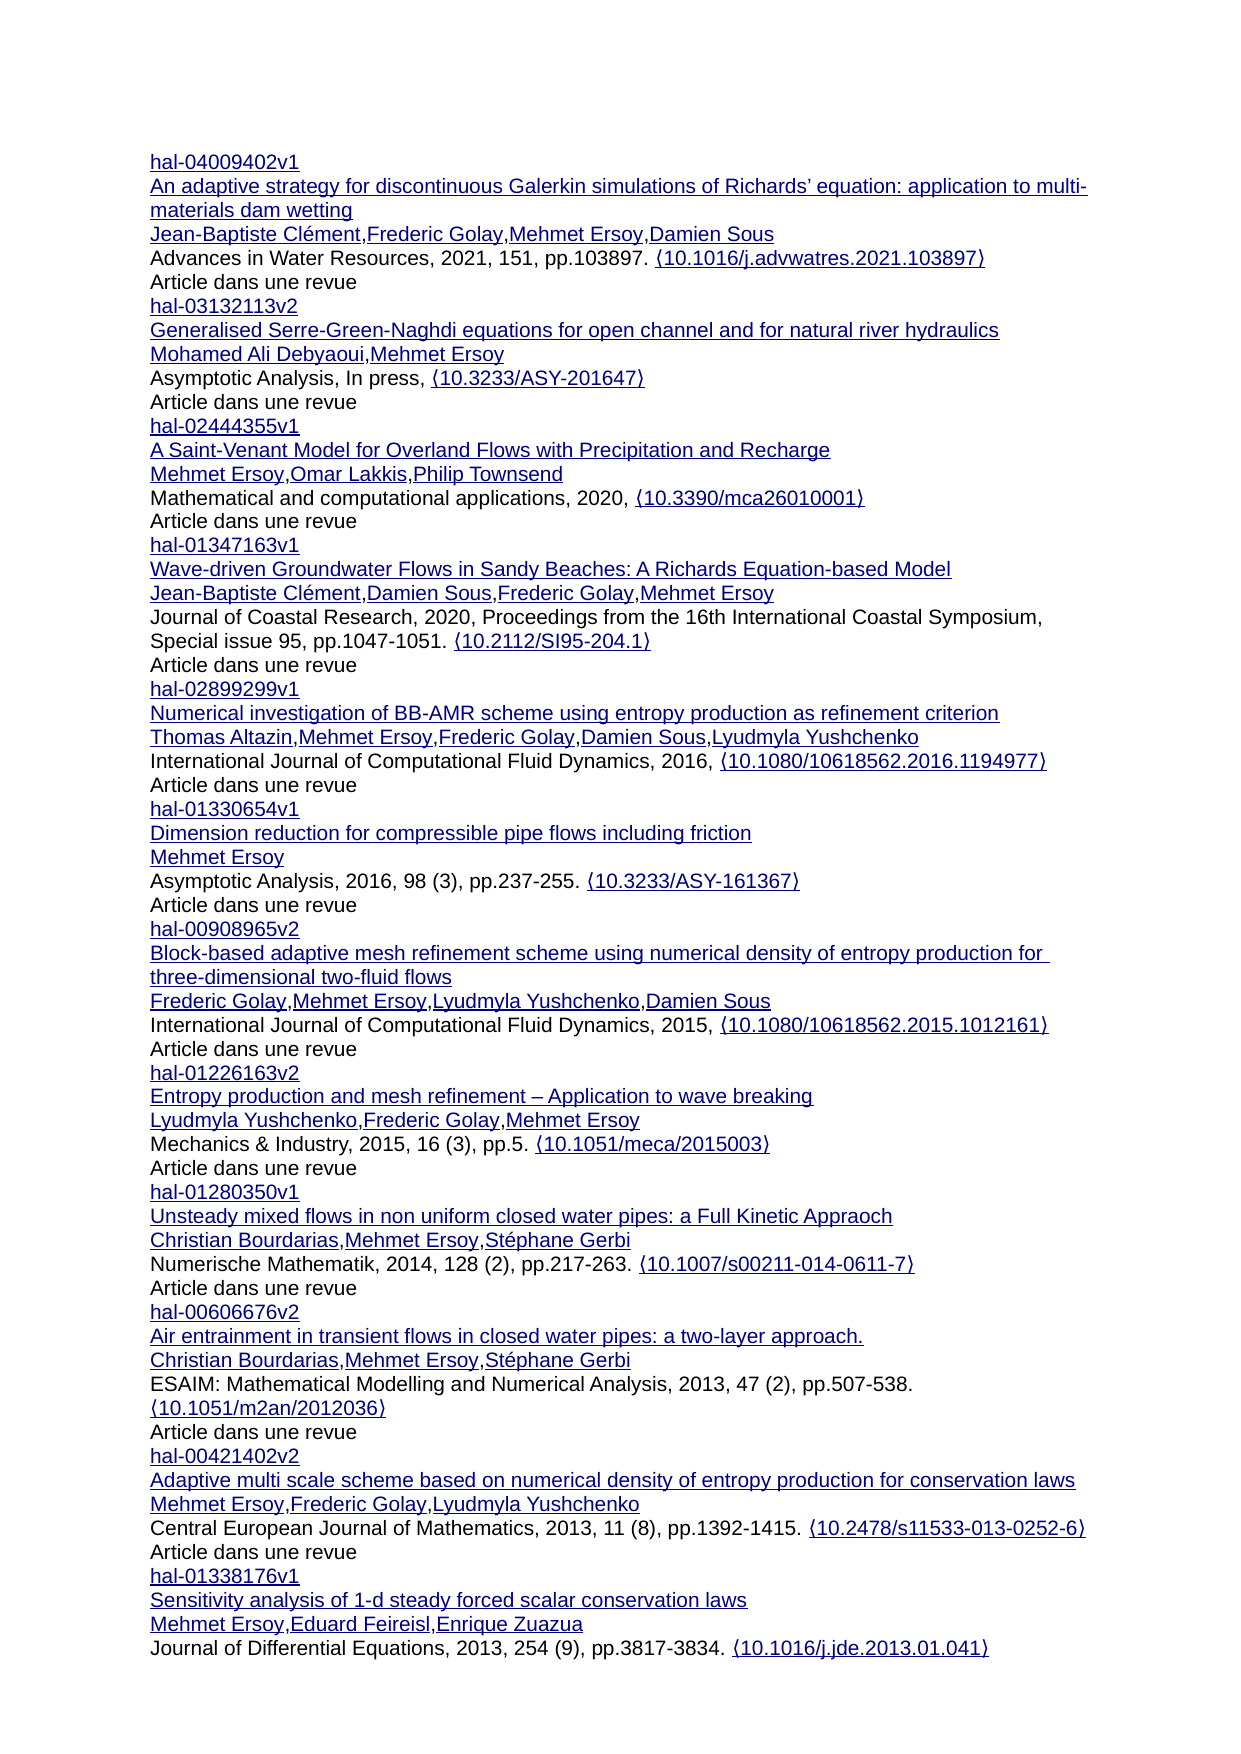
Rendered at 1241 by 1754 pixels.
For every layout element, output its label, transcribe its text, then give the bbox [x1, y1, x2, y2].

table_cell Numerical investigation of BB-AMR scheme using entropy production as refinement criterion Thomas Altazin,Mehmet Ersoy,Frederic Golay,Damien Sous,Lyudmyla Yushchenko International Journal of Computational Fluid Dynamics, 2016, ⟨10.1080/10618562.2016.1194977⟩ Article dans une revue hal-01330654v1 [150, 701, 1090, 821]
table_cell Entropy production and mesh refinement – Application to wave breaking Lyudmyla Yushchenko,Frederic Golay,Mehmet Ersoy Mechanics & Industry, 2015, 16 (3), pp.5. ⟨10.1051/meca/2015003⟩ Article dans une revue hal-01280350v1 [150, 1084, 1090, 1204]
table_cell Unsteady mixed flows in non uniform closed water pipes: a Full Kinetic Appraoch Christian Bourdarias,Mehmet Ersoy,Stéphane Gerbi Numerische Mathematik, 2014, 128 (2), pp.217-263. ⟨10.1007/s00211-014-0611-7⟩ Article dans une revue hal-00606676v2 [150, 1204, 1090, 1324]
table_cell Generalised Serre-Green-Naghdi equations for open channel and for natural river hydraulics Mohamed Ali Debyaoui,Mehmet Ersoy Asymptotic Analysis, In press, ⟨10.3233/ASY-201647⟩ Article dans une revue hal-02444355v1 [150, 318, 1090, 437]
table_cell Adaptive multi scale scheme based on numerical density of entropy production for conservation laws Mehmet Ersoy,Frederic Golay,Lyudmyla Yushchenko Central European Journal of Mathematics, 2013, 11 (8), pp.1392-1415. ⟨10.2478/s11533-013-0252-6⟩ Article dans une revue hal-01338176v1 [150, 1468, 1090, 1587]
table_cell An adaptive strategy for discontinuous Galerkin simulations of Richards’ equation: application to multi-materials dam wetting Jean-Baptiste Clément,Frederic Golay,Mehmet Ersoy,Damien Sous Advances in Water Resources, 2021, 151, pp.103897. ⟨10.1016/j.advwatres.2021.103897⟩ Article dans une revue hal-03132113v2 [150, 174, 1090, 318]
table_cell Air entrainment in transient flows in closed water pipes: a two-layer approach. Christian Bourdarias,Mehmet Ersoy,Stéphane Gerbi ESAIM: Mathematical Modelling and Numerical Analysis, 2013, 47 (2), pp.507-538. ⟨10.1051/m2an/2012036⟩ Article dans une revue hal-00421402v2 [150, 1324, 1090, 1468]
table_cell hal-04009402v1 [150, 150, 1090, 174]
table_cell Dimension reduction for compressible pipe flows including friction Mehmet Ersoy Asymptotic Analysis, 2016, 98 (3), pp.237-255. ⟨10.3233/ASY-161367⟩ Article dans une revue hal-00908965v2 [150, 821, 1090, 941]
table_cell Wave-driven Groundwater Flows in Sandy Beaches: A Richards Equation-based Model Jean-Baptiste Clément,Damien Sous,Frederic Golay,Mehmet Ersoy Journal of Coastal Research, 2020, Proceedings from the 16th International Coastal Symposium, Special issue 95, pp.1047-1051. ⟨10.2112/SI95-204.1⟩ Article dans une revue hal-02899299v1 [150, 557, 1090, 701]
table_cell A Saint-Venant Model for Overland Flows with Precipitation and Recharge Mehmet Ersoy,Omar Lakkis,Philip Townsend Mathematical and computational applications, 2020, ⟨10.3390/mca26010001⟩ Article dans une revue hal-01347163v1 [150, 438, 1090, 557]
table_cell Sensitivity analysis of 1-d steady forced scalar conservation laws Mehmet Ersoy,Eduard Feireisl,Enrique Zuazua Journal of Differential Equations, 2013, 254 (9), pp.3817-3834. ⟨10.1016/j.jde.2013.01.041⟩ [150, 1588, 1090, 1659]
table_cell Block-based adaptive mesh refinement scheme using numerical density of entropy production for three-dimensional two-fluid flows Frederic Golay,Mehmet Ersoy,Lyudmyla Yushchenko,Damien Sous International Journal of Computational Fluid Dynamics, 2015, ⟨10.1080/10618562.2015.1012161⟩ Article dans une revue hal-01226163v2 [150, 941, 1090, 1084]
